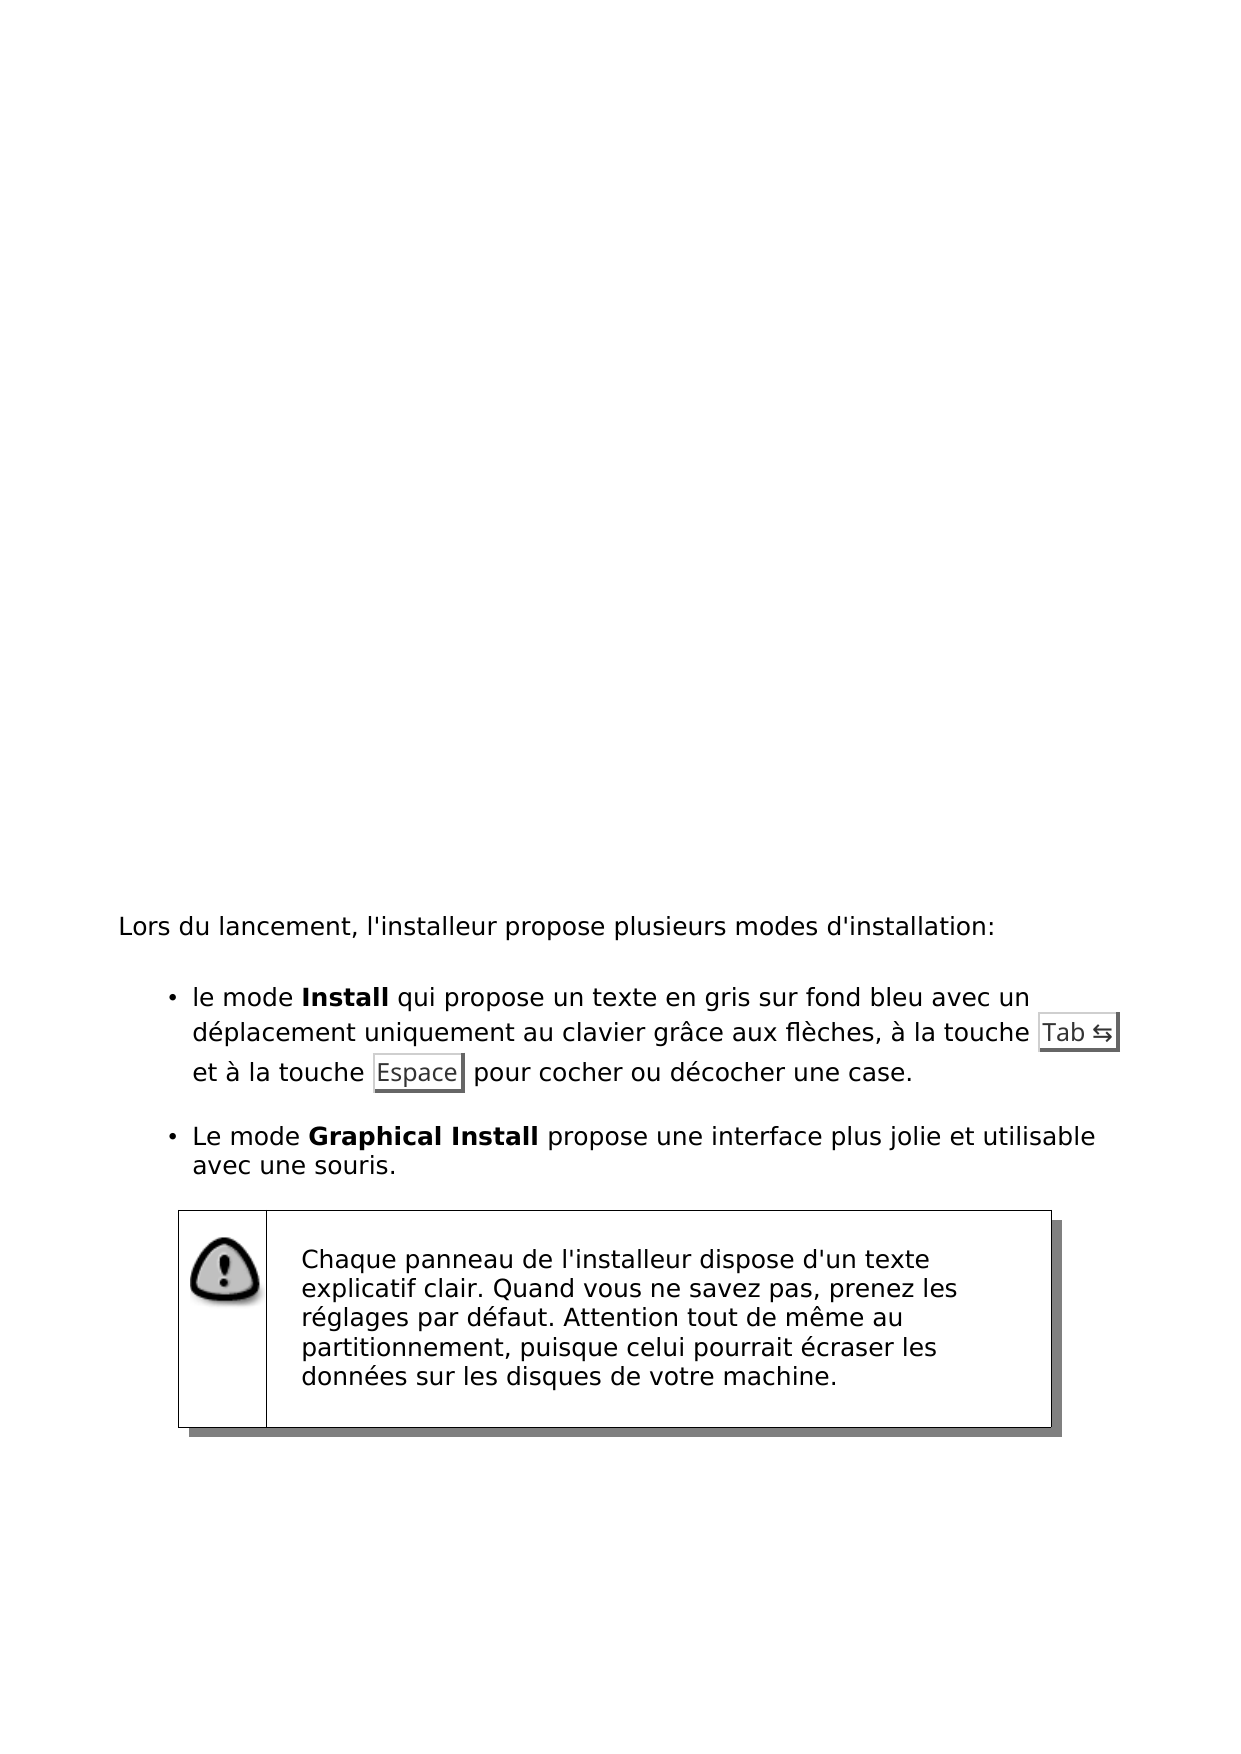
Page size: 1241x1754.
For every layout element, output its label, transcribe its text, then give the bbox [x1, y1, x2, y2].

table_header Chaque panneau de l'installeur dispose d'un texte explicatif clair. Quand vous ne savez pas, prenez les réglages par défaut. Attention tout de même au partitionnement, puisque celui pourrait écraser les données sur les disques de votre machine. [267, 1211, 1051, 1427]
list Le mode Graphical Install propose une interface plus jolie et utilisable avec une souris. [177, 1122, 1122, 1180]
picture [190, 1233, 266, 1309]
list le mode Install qui propose un texte en gris sur fond bleu avec un déplacement uniquement au clavier grâce aux flèches, à la touche Tab ⇆ et à la touche Espace pour cocher ou décocher une case. [177, 983, 1122, 1122]
table_header [179, 1211, 266, 1427]
text Lors du lancement, l'installeur propose plusieurs modes d'installation: [118, 912, 1122, 941]
